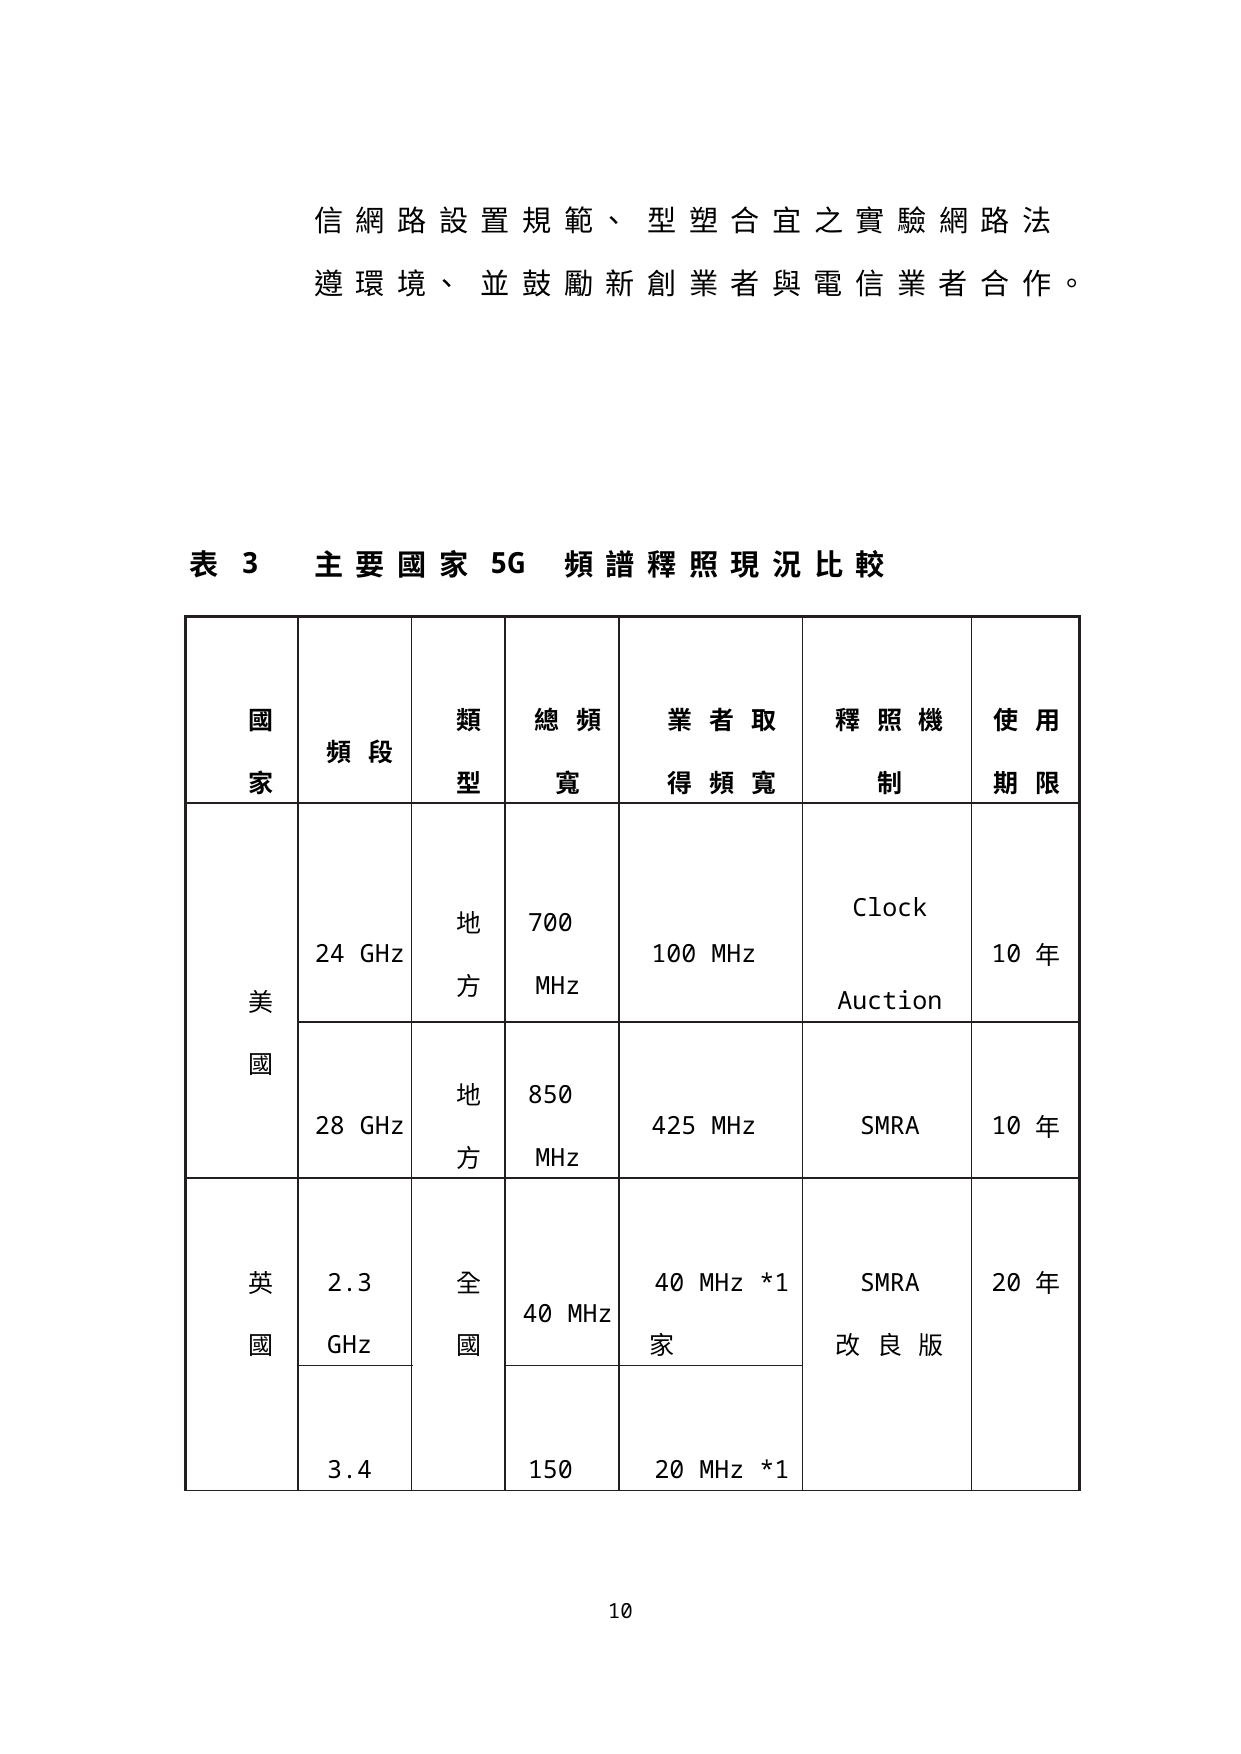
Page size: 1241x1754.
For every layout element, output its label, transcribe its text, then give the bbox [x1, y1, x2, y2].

table_cell 地方 [412, 804, 504, 1021]
table_header 類型 [412, 618, 504, 802]
table_header 使用期限 [972, 618, 1078, 802]
table_cell 425 MHz [620, 1023, 802, 1177]
table_cell 2.3 GHz [299, 1179, 411, 1365]
text 美國、日本、英國、德國、韓國及中國大陸等主要國家均已陸續進行5G商用頻譜釋出作業(詳表3)，期望藉由5G技術之三大應用特性，積極發展創新服務。而我國因應5G時代來臨，業已完成新「電信管理法」之立法程序並公告實施，以鬆綁電信網路設置規範、型塑合宜之實驗網路法遵環境、並鼓勵新創業者與電信業者合作。 [271, 177, 1058, 302]
table_cell 全國 [412, 1179, 504, 1490]
table_header 業者取得頻寬 [620, 618, 802, 802]
table_header 頻段 [299, 618, 411, 802]
table_header 國家 [187, 618, 297, 802]
table_cell 10年 [972, 804, 1078, 1021]
table_cell 地方 [412, 1023, 504, 1177]
table_cell 美國 [187, 804, 297, 1177]
table_cell 100 MHz [620, 804, 802, 1021]
table_cell 40 MHz [506, 1179, 618, 1365]
table_cell 850 MHz [506, 1023, 618, 1177]
table_cell 英國 [187, 1179, 297, 1490]
table_header 釋照機制 [803, 618, 971, 802]
table_cell 150 [506, 1366, 618, 1490]
table_cell 3.4 [299, 1366, 411, 1490]
table_cell 700 MHz [506, 804, 618, 1021]
table_header 總頻寬 [506, 618, 618, 802]
text 表3 主要國家5G 頻譜釋照現況比較 [183, 490, 1055, 615]
table_cell 24 GHz [299, 804, 411, 1021]
table_cell 40 MHz *1家 [620, 1179, 802, 1365]
table_cell 28 GHz [299, 1023, 411, 1177]
table_cell 20 MHz *1 [620, 1366, 802, 1490]
table_cell Clock Auction [803, 804, 971, 1021]
table_cell SMRA [803, 1023, 971, 1177]
table_cell 20年 [972, 1179, 1078, 1490]
table_cell SMRA 改良版 [803, 1179, 971, 1490]
table_cell 10年 [972, 1023, 1078, 1177]
